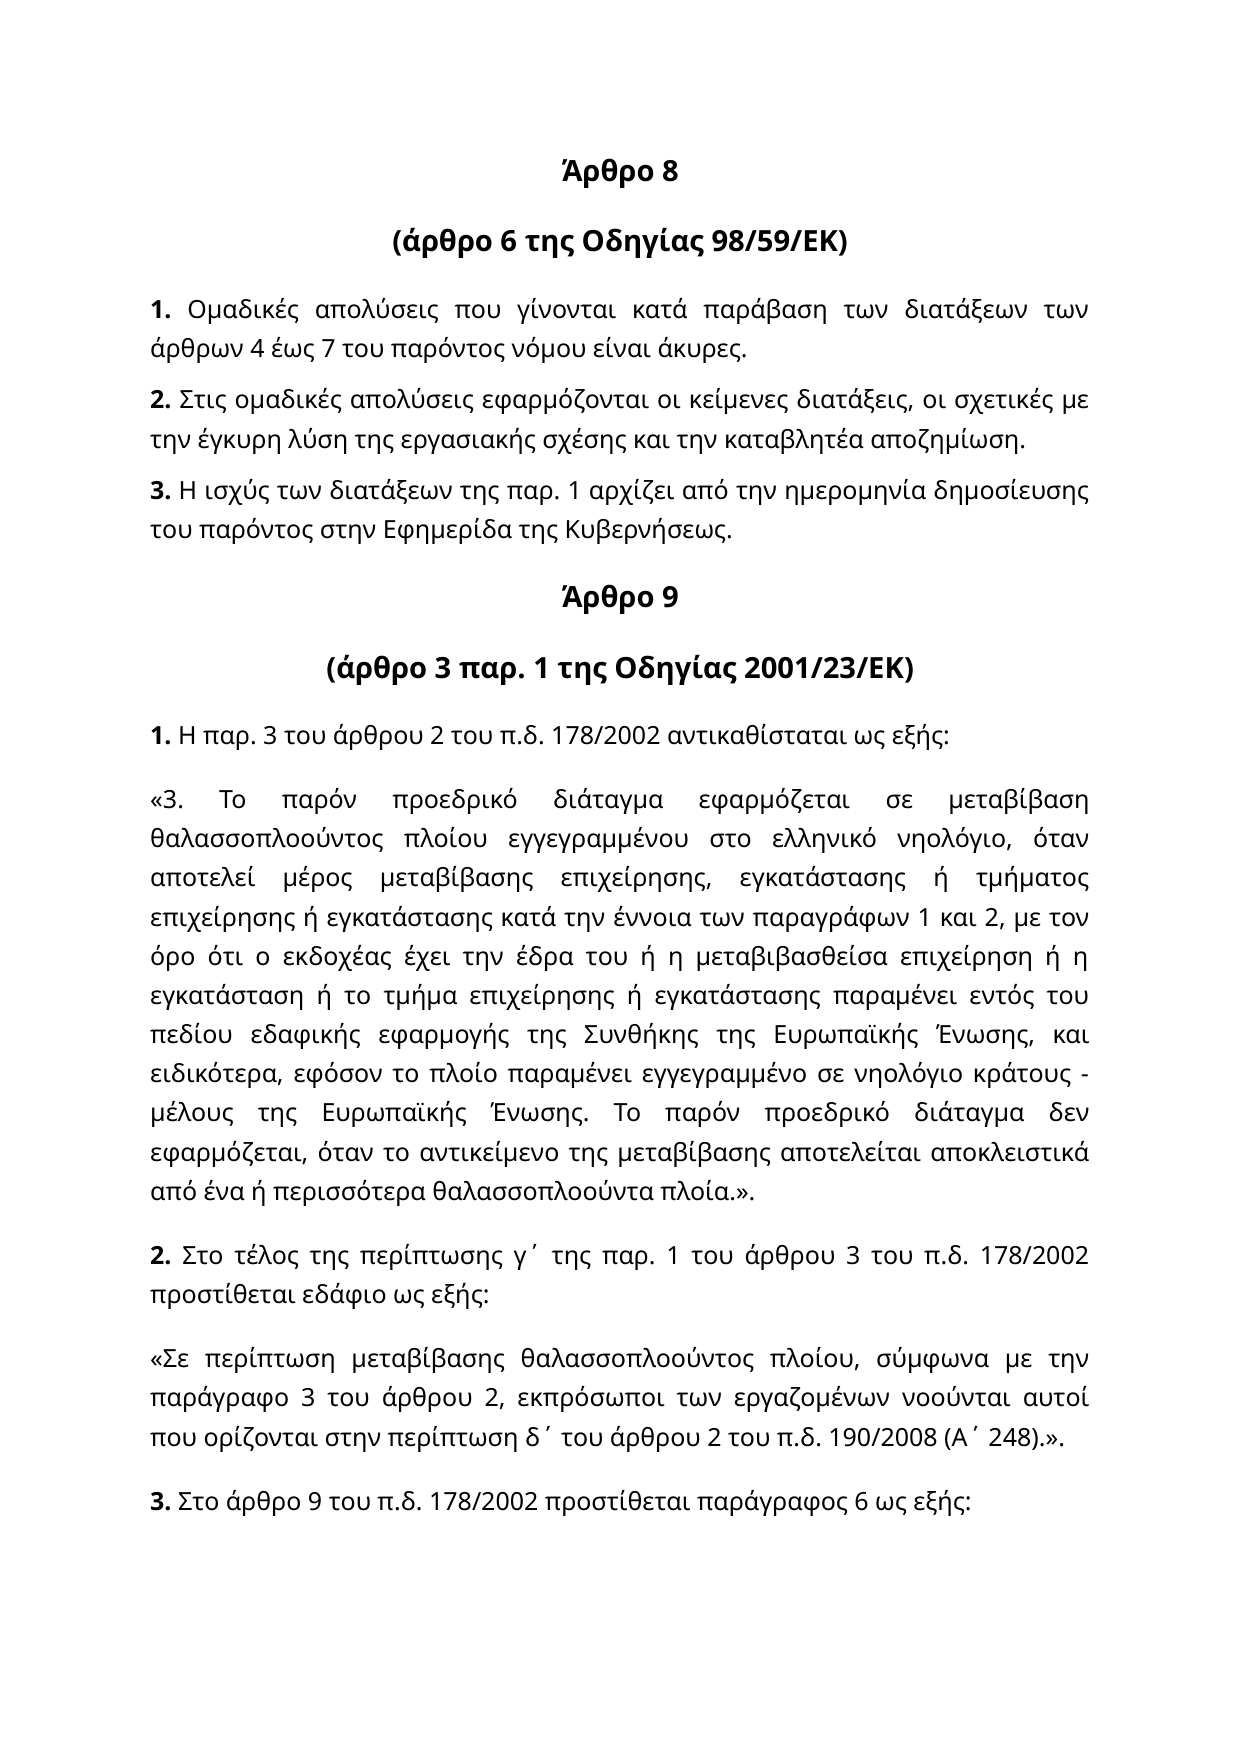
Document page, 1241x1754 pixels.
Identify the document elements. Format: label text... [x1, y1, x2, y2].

text «3. Το παρόν προεδρικό διάταγμα εφαρμόζεται σε μεταβίβαση θαλασσοπλοούντος πλοίου εγγεγραμμένου στο ελληνικό νηολόγιο, όταν αποτελεί μέρος μεταβίβασης επιχείρησης, εγκατάστασης ή τμήματος επιχείρησης ή εγκατάστασης κατά την έννοια των παραγράφων 1 και 2, με τον όρο ότι ο εκδοχέας έχει την έδρα του ή η μεταβιβασθείσα επιχείρηση ή η εγκατάσταση ή το τμήμα επιχείρησης ή εγκατάστασης παραμένει εντός του πεδίου εδαφικής εφαρμογής της Συνθήκης της Ευρωπαϊκής Ένωσης, και ειδικότερα, εφόσον το πλοίο παραμένει εγγεγραμμένο σε νηολόγιο κράτους - μέλους της Ευρωπαϊκής Ένωσης. Το παρόν προεδρικό διάταγμα δεν εφαρμόζεται, όταν το αντικείμενο της μεταβίβασης αποτελείται αποκλειστικά από ένα ή περισσότερα θαλασσοπλοούντα πλοία.». [150, 782, 1090, 1207]
subtitle Άρθρο 9 [150, 576, 1090, 616]
subtitle Άρθρο 8 [150, 150, 1090, 190]
text 3. Η ισχύς των διατάξεων της παρ. 1 αρχίζει από την ημερομηνία δημοσίευσης του παρόντος στην Εφημερίδα της Κυβερνήσεως. [150, 473, 1090, 546]
text 1. Η παρ. 3 του άρθρου 2 του π.δ. 178/2002 αντικαθίσταται ως εξής: [150, 717, 1090, 752]
subtitle (άρθρο 6 της Οδηγίας 98/59/ΕΚ) [150, 221, 1090, 260]
subtitle (άρθρο 3 παρ. 1 της Οδηγίας 2001/23/ΕΚ) [150, 647, 1090, 687]
text 1. Ομαδικές απολύσεις που γίνονται κατά παράβαση των διατάξεων των άρθρων 4 έως 7 του παρόντος νόμου είναι άκυρες. [150, 291, 1090, 364]
text 2. Στις ομαδικές απολύσεις εφαρμόζονται οι κείμενες διατάξεις, οι σχετικές με την έγκυρη λύση της εργασιακής σχέσης και την καταβλητέα αποζημίωση. [150, 382, 1090, 455]
text 2. Στο τέλος της περίπτωσης γ΄ της παρ. 1 του άρθρου 3 του π.δ. 178/2002 προστίθεται εδάφιο ως εξής: [150, 1237, 1090, 1311]
text «Σε περίπτωση μεταβίβασης θαλασσοπλοούντος πλοίου, σύμφωνα με την παράγραφο 3 του άρθρου 2, εκπρόσωποι των εργαζομένων νοούνται αυτοί που ορίζονται στην περίπτωση δ΄ του άρθρου 2 του π.δ. 190/2008 (Α΄ 248).». [150, 1341, 1090, 1453]
text 3. Στο άρθρο 9 του π.δ. 178/2002 προστίθεται παράγραφος 6 ως εξής: [150, 1483, 1090, 1517]
